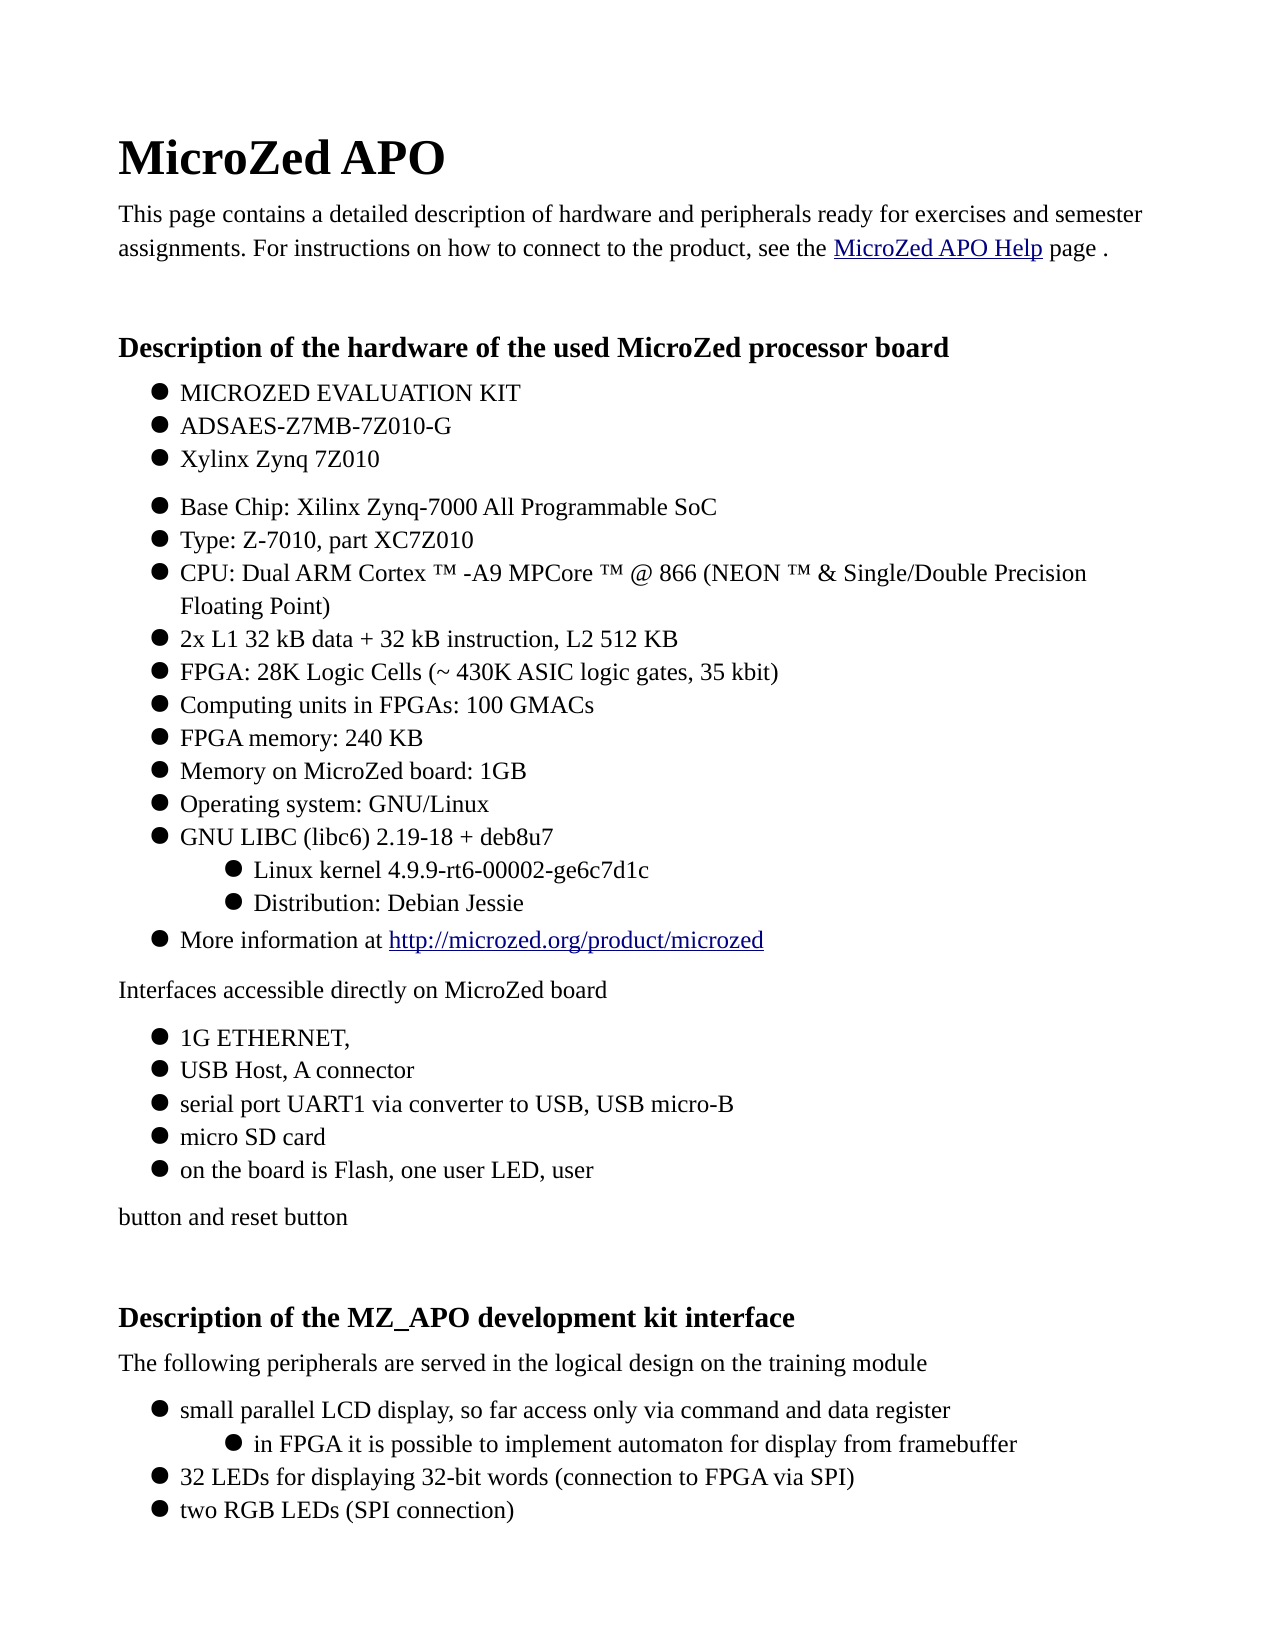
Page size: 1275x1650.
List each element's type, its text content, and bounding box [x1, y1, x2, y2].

list two RGB LEDs (SPI connection) [180, 1495, 1157, 1523]
list in FPGA it is possible to implement automaton for display from framebuffer [253, 1429, 1157, 1457]
list Memory on MicroZed board: 1GB [180, 756, 1157, 785]
list small parallel LCD display, so far access only via command and data register [180, 1396, 1157, 1424]
list Xylinx Zynq 7Z010 [180, 444, 1157, 473]
list ADSAES-Z7MB-7Z010-G [180, 411, 1157, 440]
list MICROZED EVALUATION KIT [180, 378, 1157, 407]
list micro SD card [180, 1122, 1157, 1150]
list Linux kernel 4.9.9-rt6-00002-ge6c7d1c [253, 855, 1157, 884]
list 32 LEDs for displaying 32-bit words (connection to FPGA via SPI) [180, 1462, 1157, 1490]
list FPGA: 28K Logic Cells (~ 430K ASIC logic gates, 35 kbit) [180, 657, 1157, 686]
list on the board is Flash, one user LED, user [180, 1155, 1157, 1183]
list CPU: Dual ARM Cortex ™ -A9 MPCore ™ @ 866 (NEON ™ & Single/Double Precision Floating Point) [180, 558, 1157, 620]
list 1G ETHERNET, [180, 1023, 1157, 1051]
list Operating system: GNU/Linux [180, 789, 1157, 818]
list Distribution: Debian Jessie [253, 888, 1157, 917]
subtitle Description of the hardware of the used MicroZed processor board [118, 330, 1157, 364]
list serial port UART1 via converter to USB, USB micro-B [180, 1089, 1157, 1117]
list USB Host, A connector [180, 1056, 1157, 1084]
list Type: Z-7010, part XC7Z010 [180, 525, 1157, 554]
text button and reset button [118, 1202, 1157, 1231]
text This page contains a detailed description of hardware and peripherals ready for exercises and semester assignments. For instructions on how to connect to the product, see the MicroZed APO Help page . [118, 199, 1157, 261]
list FPGA memory: 240 KB [180, 723, 1157, 752]
list Base Chip: Xilinx Zynq-7000 All Programmable SoC [180, 492, 1157, 521]
list GNU LIBC (libc6) 2.19-18 + deb8u7 [180, 822, 1157, 851]
subtitle MicroZed APO [118, 127, 1157, 185]
list 2x L1 32 kB data + 32 kB instruction, L2 512 KB [180, 624, 1157, 653]
list More information at http://microzed.org/product/microzed [180, 921, 1157, 955]
subtitle Description of the MZ_APO development kit interface [118, 1300, 1157, 1333]
list Computing units in FPGAs: 100 GMACs [180, 690, 1157, 719]
text Interfaces accessible directly on MicroZed board [118, 975, 1157, 1004]
text The following peripherals are served in the logical design on the training module [118, 1348, 1157, 1377]
